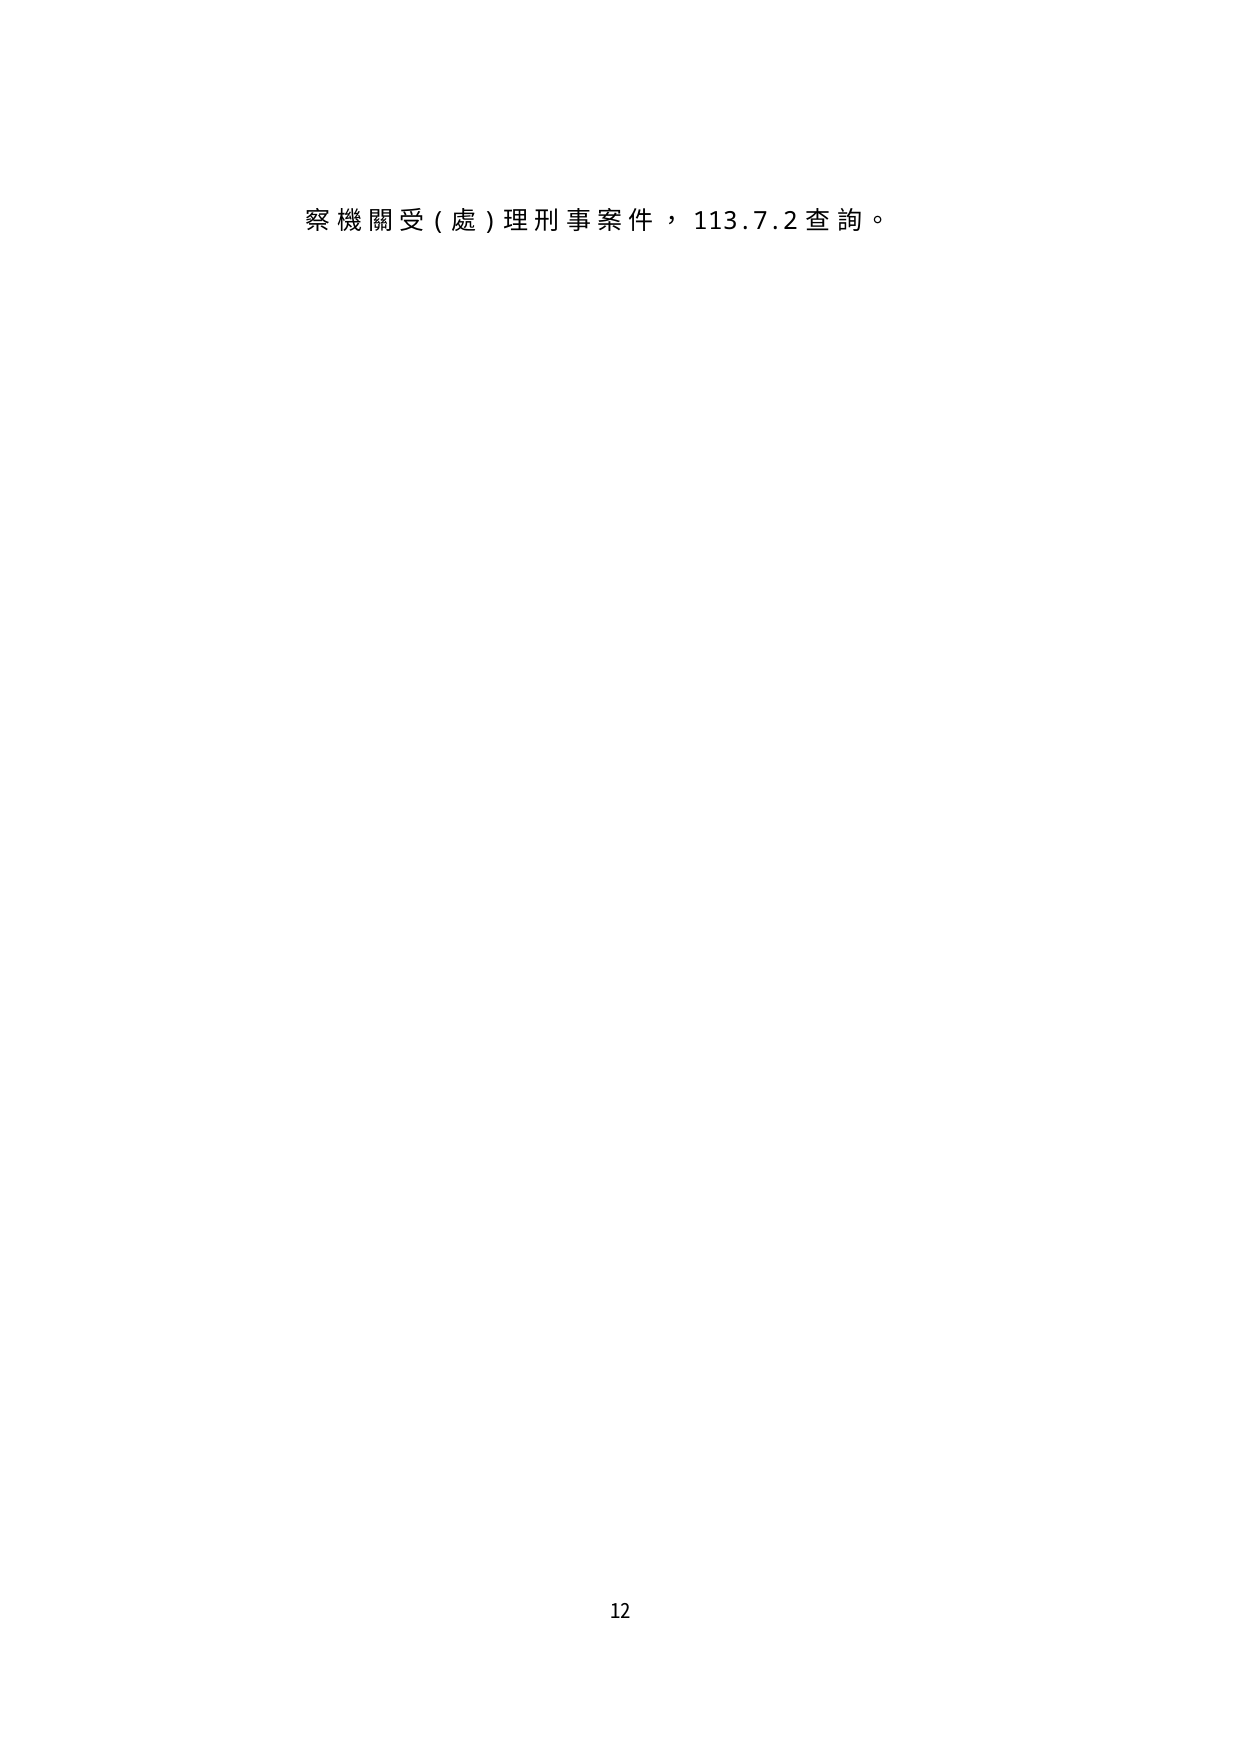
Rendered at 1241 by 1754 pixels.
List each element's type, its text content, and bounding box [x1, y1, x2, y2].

text 察機關受(處)理刑事案件，113.7.2查詢。 [177, 177, 1063, 240]
